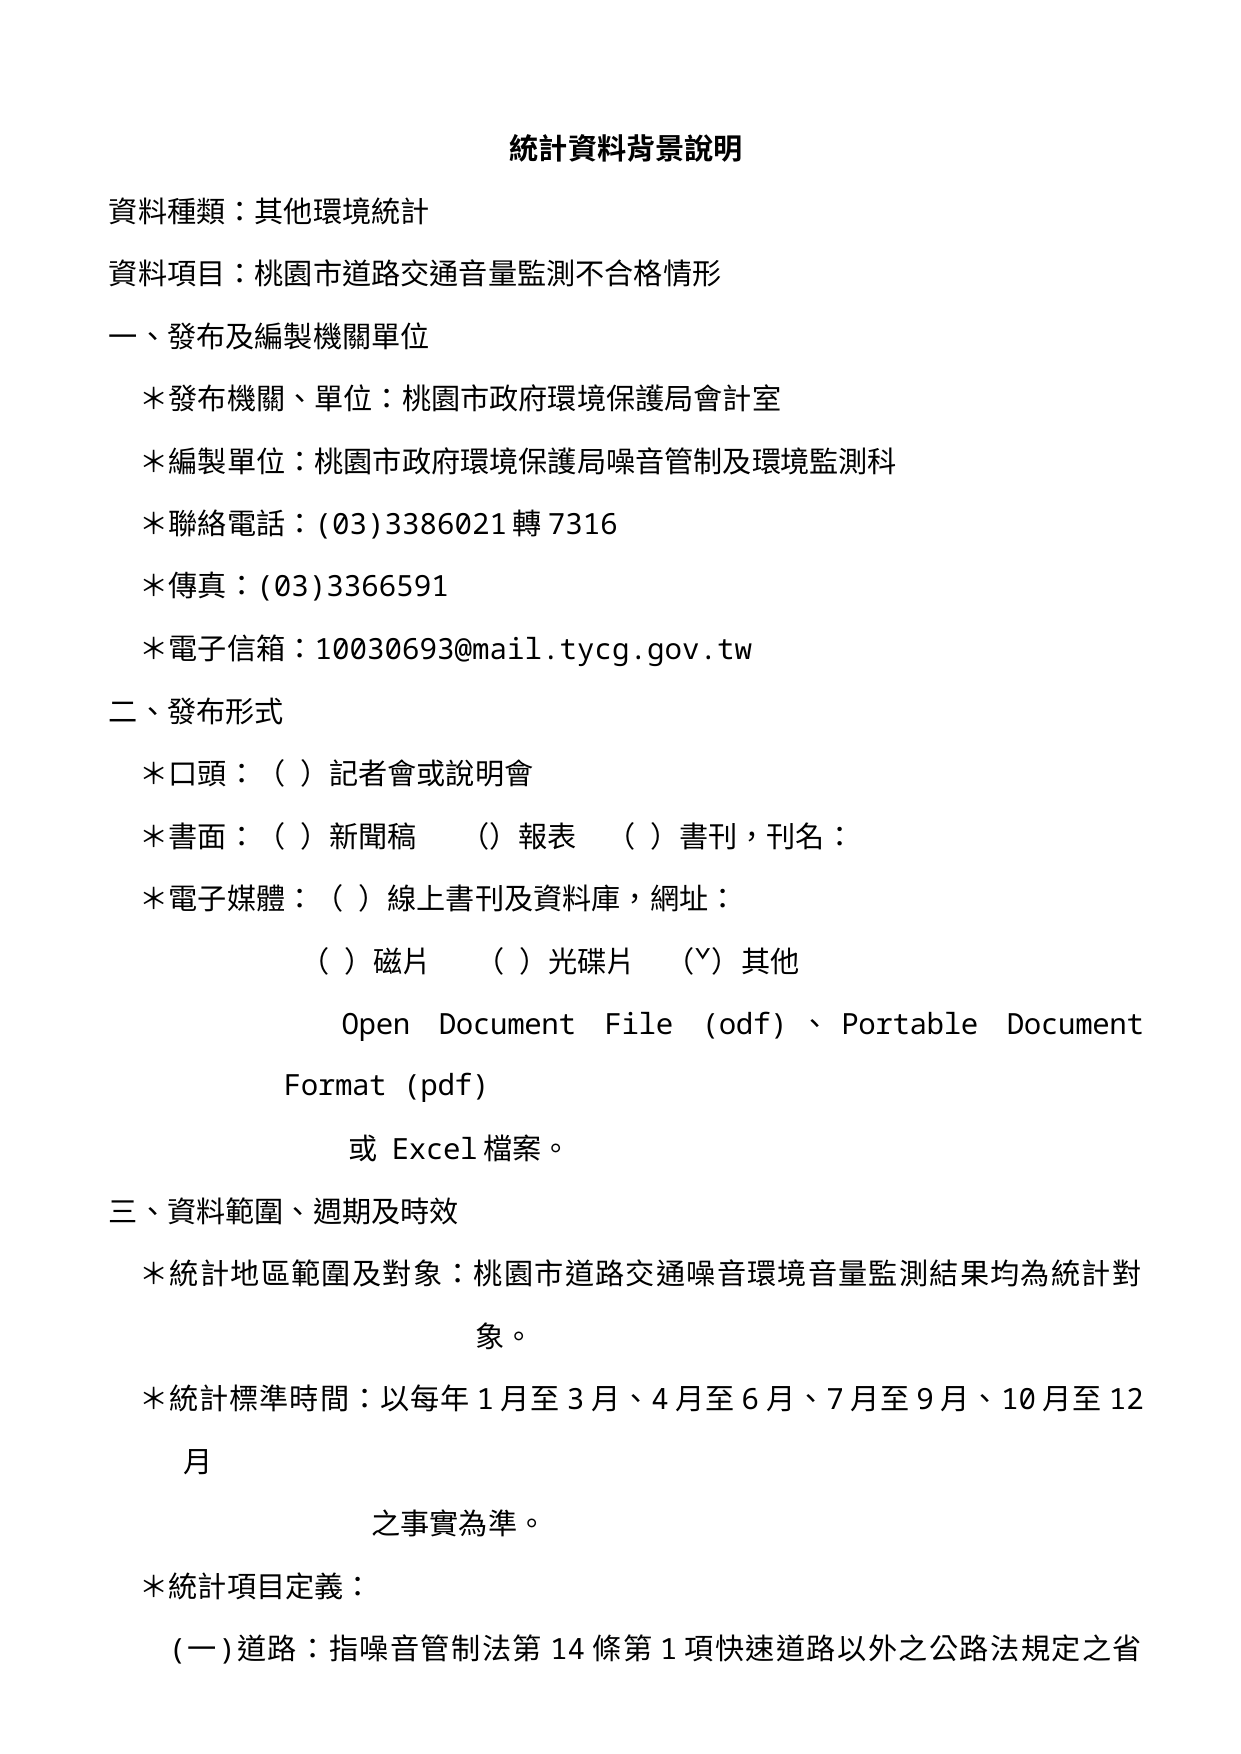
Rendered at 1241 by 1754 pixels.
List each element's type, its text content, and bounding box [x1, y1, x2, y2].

table_header 統計資料背景說明 資料種類：其他環境統計 資料項目：桃園市道路交通音量監測不合格情形 一、發布及編製機關單位 ＊發布機關、單位：桃園市政府環境保護局會計室 ＊編製單位：桃園市政府環境保護局噪音管制及環境監測科 ＊聯絡電話：(03)3386021轉7316 ＊傳真：(03)3366591 ＊電子信箱：10030693@mail.tycg.gov.tw 二、發布形式 ＊口頭：（ ）記者會或說明會 ＊書面：（ ）新聞稿 （）報表 （ ）書刊，刊名： ＊電子媒體：（ ）線上書刊及資料庫，網址： （ ）磁片 （ ）光碟片 （ˇ）其他 Open Document File (odf)、Portable Document Format (pdf) 或 Excel檔案。 三、資料範圍、週期及時效 ＊統計地區範圍及對象：桃園市道路交通噪音環境音量監測結果均為統計對象。 ＊統計標準時間：以每年1月至3月、4月至6月、7月至9月、10月至12月 之事實為準。 ＊統計項目定義： (一)道路：指噪音管制法第14條第1項快速道路以外之公路法規定之省 [98, 105, 1155, 1668]
